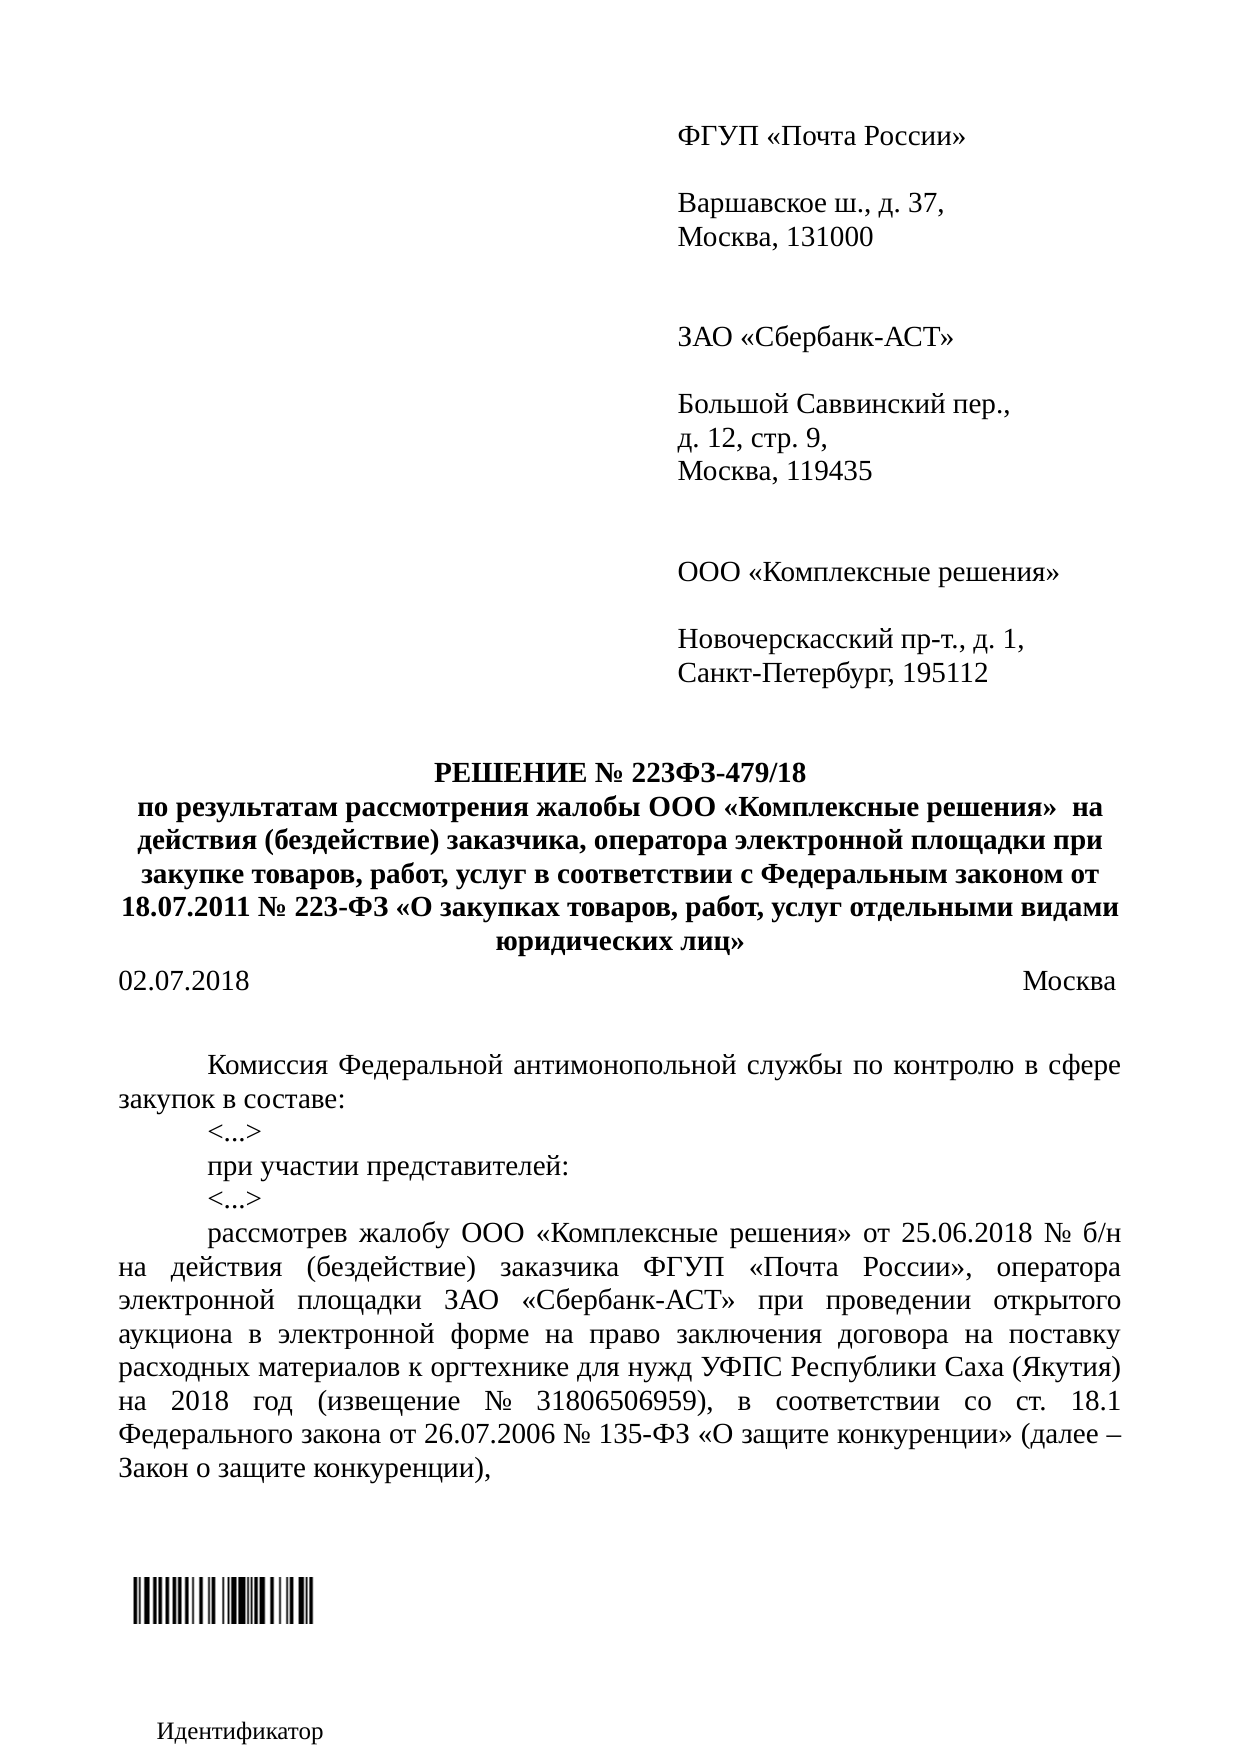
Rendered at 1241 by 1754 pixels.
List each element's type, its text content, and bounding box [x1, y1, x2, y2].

text Санкт-Петербург, 195112 [677, 655, 1122, 688]
text 02.07.2018 Москва [118, 963, 1122, 996]
text <...> [118, 1114, 1122, 1148]
text Москва, 131000 [677, 219, 1122, 252]
text Москва, 119435 [677, 453, 1122, 487]
text Большой Саввинский пер., [677, 386, 1122, 420]
text <...> [118, 1182, 1122, 1215]
text ООО «Комплексные решения» [677, 554, 1122, 588]
text ЗАО «Сбербанк-АСТ» [677, 319, 1122, 353]
text Варшавское ш., д. 37, [677, 185, 1122, 219]
picture [118, 1577, 331, 1624]
text при участии представителей: [118, 1148, 1122, 1182]
text РЕШЕНИЕ № 223ФЗ-479/18 [118, 755, 1122, 789]
text д. 12, стр. 9, [677, 420, 1122, 453]
text Новочерскасский пр-т., д. 1, [677, 621, 1122, 655]
text Комиссия Федеральной антимонопольной службы по контролю в сфере закупок в составе: [118, 1047, 1122, 1114]
text рассмотрев жалобу ООО «Комплексные решения» от 25.06.2018 № б/н на действия (бездействие) заказчика ФГУП «Почта России», оператора электронной площадки ЗАО «Сбербанк-АСТ» при проведении открытого аукциона в электронной форме на право заключения договора на поставку расходных материалов к оргтехнике для нужд УФПС Республики Саха (Якутия) на 2018 год (извещение № 31806506959), в соответствии со ст. 18.1 Федерального закона от 26.07.2006 № 135-ФЗ «О защите конкуренции» (далее – Закон о защите конкуренции), [118, 1215, 1122, 1483]
text ФГУП «Почта России» [677, 118, 1122, 152]
text по результатам рассмотрения жалобы ООО «Комплексные решения» на действия (бездействие) заказчика, оператора электронной площадки при закупке товаров, работ, услуг в соответствии с Федеральным законом от 18.07.2011 № 223-ФЗ «О закупках товаров, работ, услуг отдельными видами юридических лиц» [118, 789, 1122, 957]
